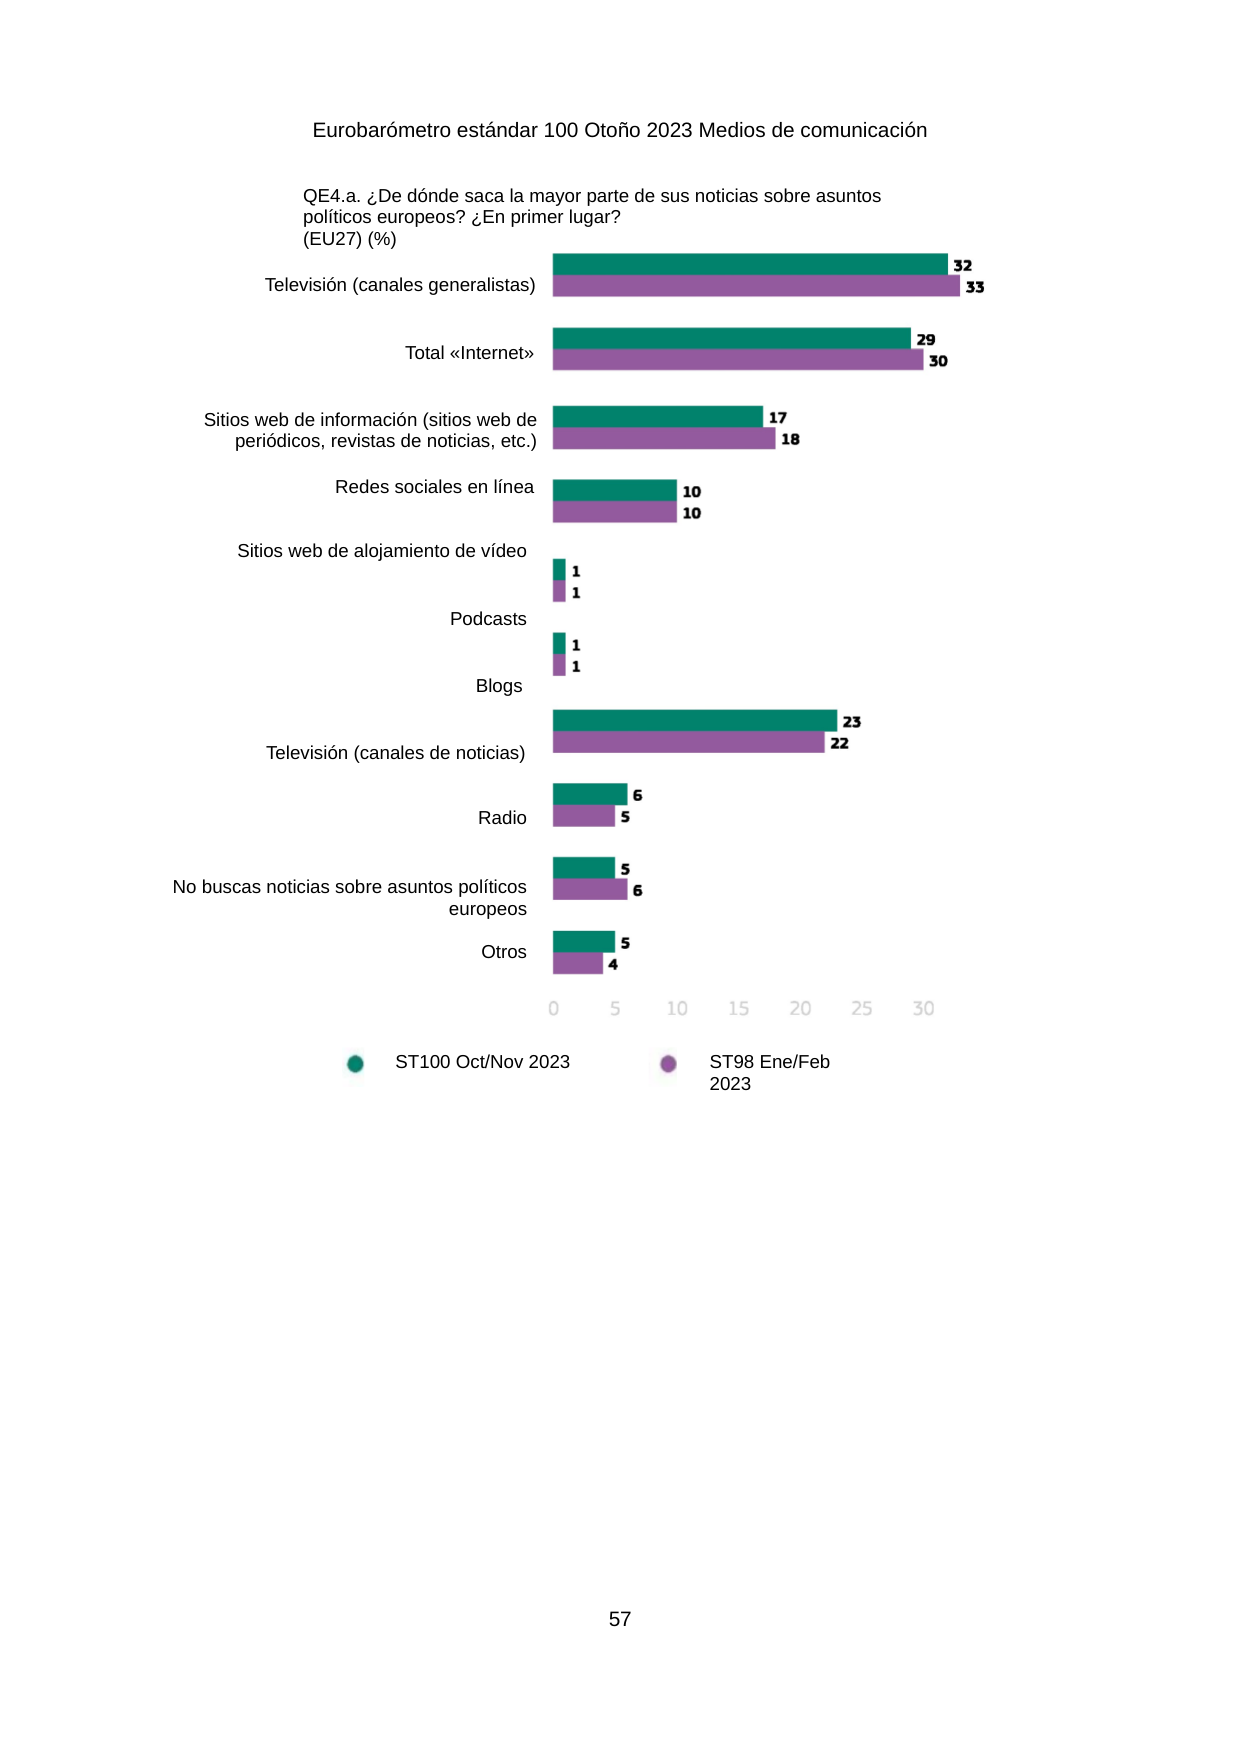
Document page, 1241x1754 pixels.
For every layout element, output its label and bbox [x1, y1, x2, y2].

picture [548, 238, 989, 1025]
picture [342, 1045, 677, 1087]
